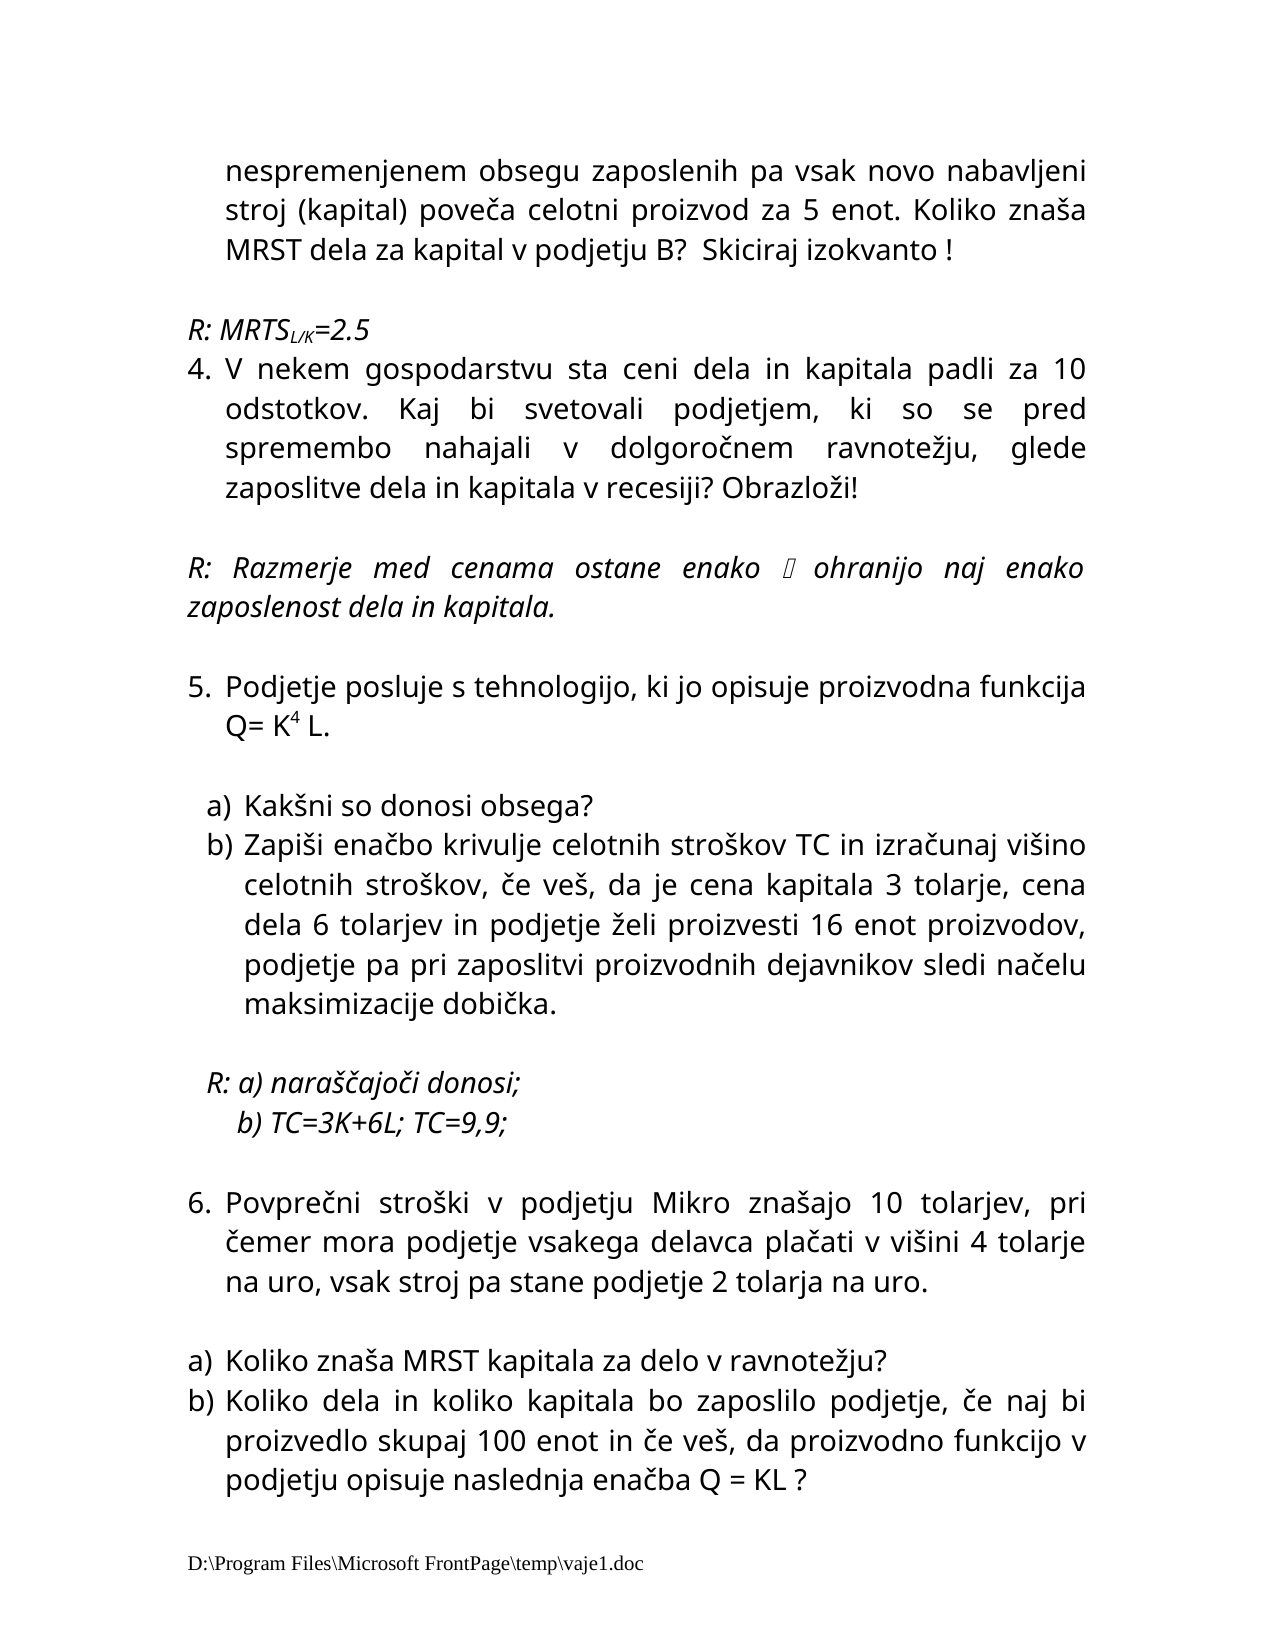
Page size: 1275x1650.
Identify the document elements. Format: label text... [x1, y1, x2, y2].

list Koliko znaša MRST kapitala za delo v ravnotežju? [187, 1341, 1087, 1380]
text R: a) naraščajoči donosi; [206, 1063, 1087, 1102]
text R: MRTSL/K=2.5 [187, 309, 1087, 348]
list Povprečni stroški v podjetju Mikro znašajo 10 tolarjev, pri čemer mora podjetje vsakega delavca plačati v višini 4 tolarje na uro, vsak stroj pa stane podjetje 2 tolarja na uro. [187, 1182, 1087, 1301]
list nespremenjenem obsegu zaposlenih pa vsak novo nabavljeni stroj (kapital) poveča celotni proizvod za 5 enot. Koliko znaša MRST dela za kapital v podjetju B? Skiciraj izokvanto ! [187, 150, 1087, 269]
text R: Razmerje med cenama ostane enako  ohranijo naj enako zaposlenost dela in kapitala. [187, 547, 1087, 626]
text b) TC=3K+6L; TC=9,9; [206, 1102, 1087, 1142]
list V nekem gospodarstvu sta ceni dela in kapitala padli za 10 odstotkov. Kaj bi svetovali podjetjem, ki so se pred spremembo nahajali v dolgoročnem ravnotežju, glede zaposlitve dela in kapitala v recesiji? Obrazloži! [187, 348, 1087, 507]
list Zapiši enačbo krivulje celotnih stroškov TC in izračunaj višino celotnih stroškov, če veš, da je cena kapitala 3 tolarje, cena dela 6 tolarjev in podjetje želi proizvesti 16 enot proizvodov, podjetje pa pri zaposlitvi proizvodnih dejavnikov sledi načelu maksimizacije dobička. [206, 825, 1087, 1023]
list Koliko dela in koliko kapitala bo zaposlilo podjetje, če naj bi proizvedlo skupaj 100 enot in če veš, da proizvodno funkcijo v podjetju opisuje naslednja enačba Q = KL ? [187, 1380, 1087, 1499]
list Kakšni so donosi obsega? [206, 785, 1087, 825]
list Podjetje posluje s tehnologijo, ki jo opisuje proizvodna funkcija Q= K4 L. [187, 666, 1087, 745]
